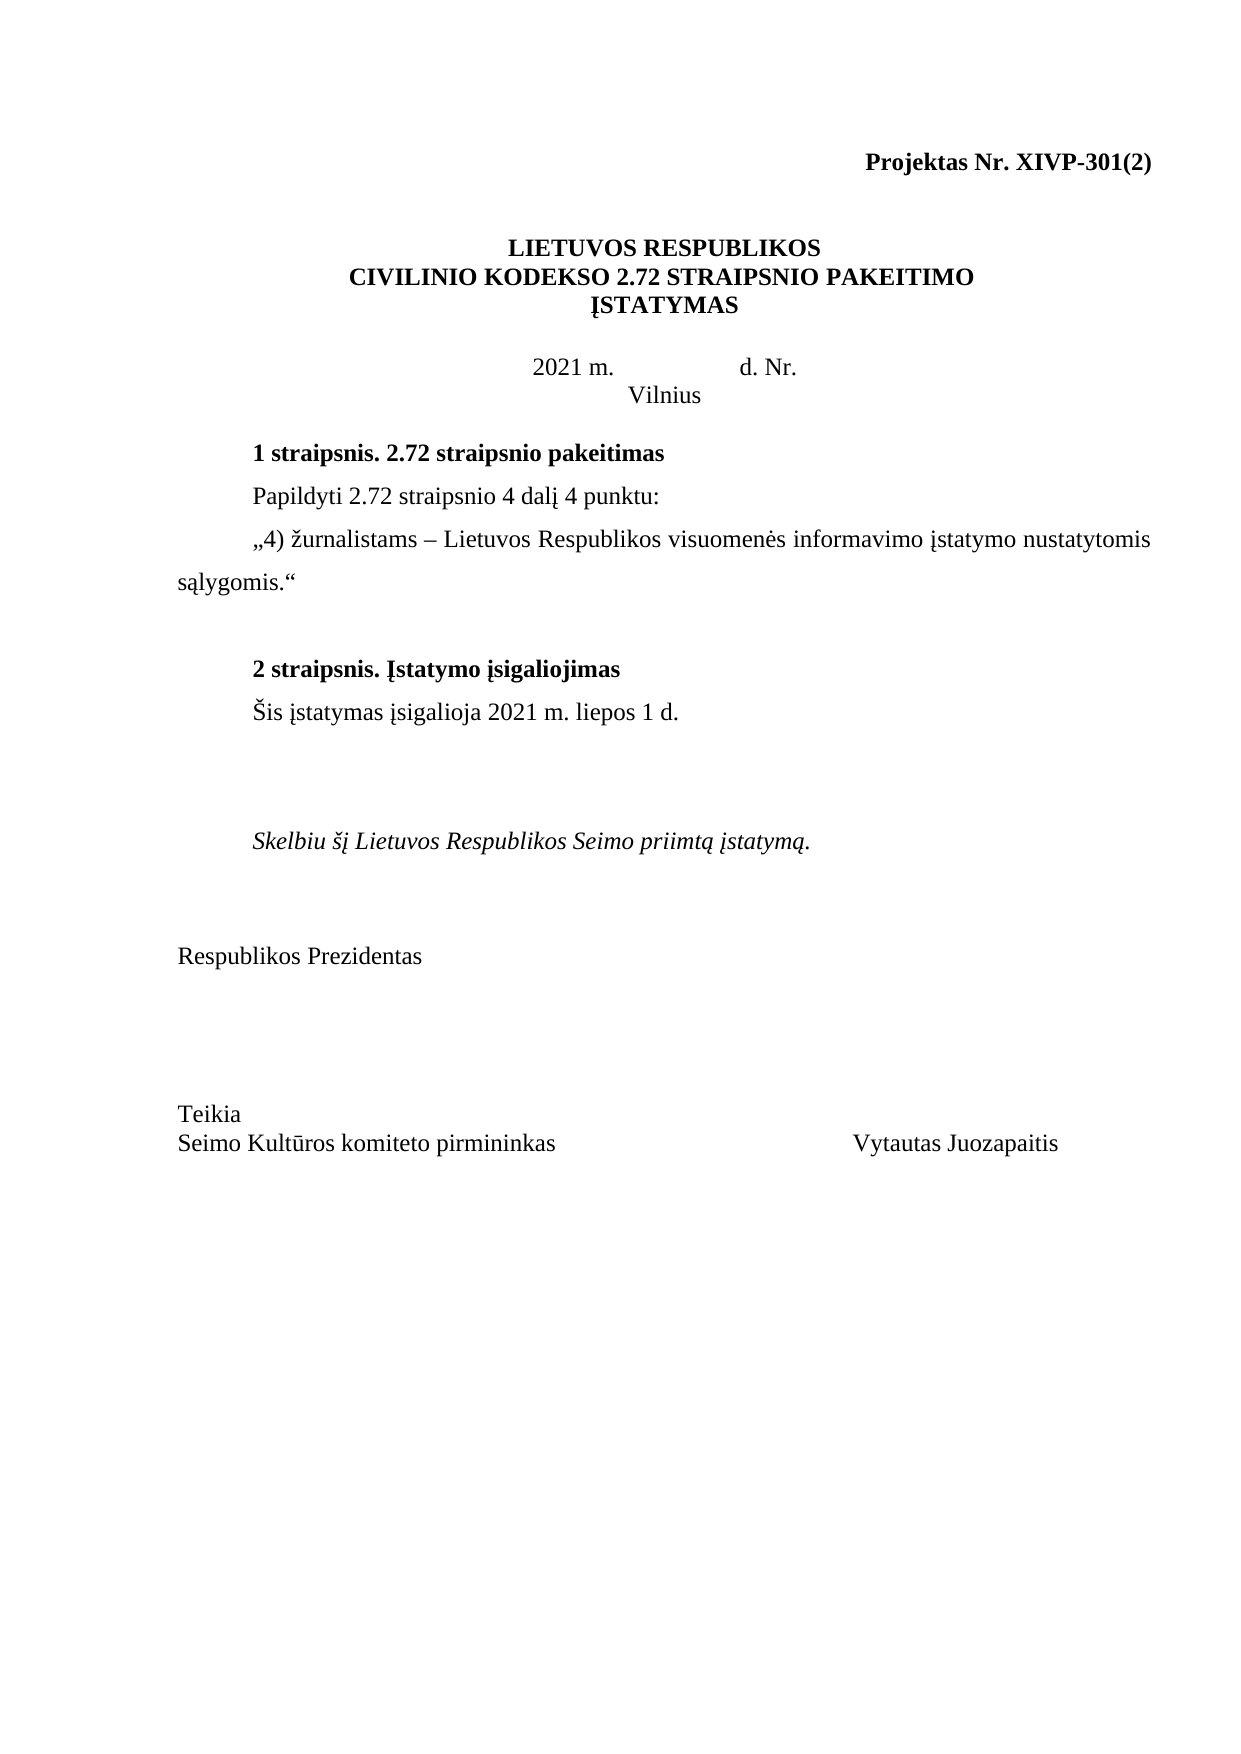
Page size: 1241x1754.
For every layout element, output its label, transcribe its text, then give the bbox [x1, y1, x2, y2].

text ĮSTATYMAS [177, 291, 1152, 319]
text Papildyti 2.72 straipsnio 4 dalį 4 punktu: [177, 481, 1152, 510]
text Projektas Nr. XIVP-301(2) [177, 147, 1152, 176]
text CIVILINIO KODEKSO 2.72 STRAIPSNIO PAKEITIMO [177, 262, 1152, 291]
text Skelbiu šį Lietuvos Respublikos Seimo priimtą įstatymą. [177, 826, 1152, 855]
text 2 straipsnis. Įstatymo įsigaliojimas [177, 654, 1152, 682]
text Teikia [177, 1099, 1152, 1128]
text 1 straipsnis. 2.72 straipsnio pakeitimas [177, 438, 1152, 467]
text LIETUVOS RESPUBLIKOS [177, 233, 1152, 262]
text 2021 m. d. Nr. [177, 352, 1152, 381]
text Seimo Kultūros komiteto pirmininkas Vytautas Juozapaitis [177, 1128, 1152, 1157]
text Šis įstatymas įsigalioja 2021 m. liepos 1 d. [177, 697, 1152, 726]
text „4) žurnalistams – Lietuvos Respublikos visuomenės informavimo įstatymo nustatytomis sąlygomis.“ [177, 524, 1152, 596]
text Respublikos Prezidentas [177, 941, 1152, 970]
text Vilnius [177, 381, 1152, 409]
